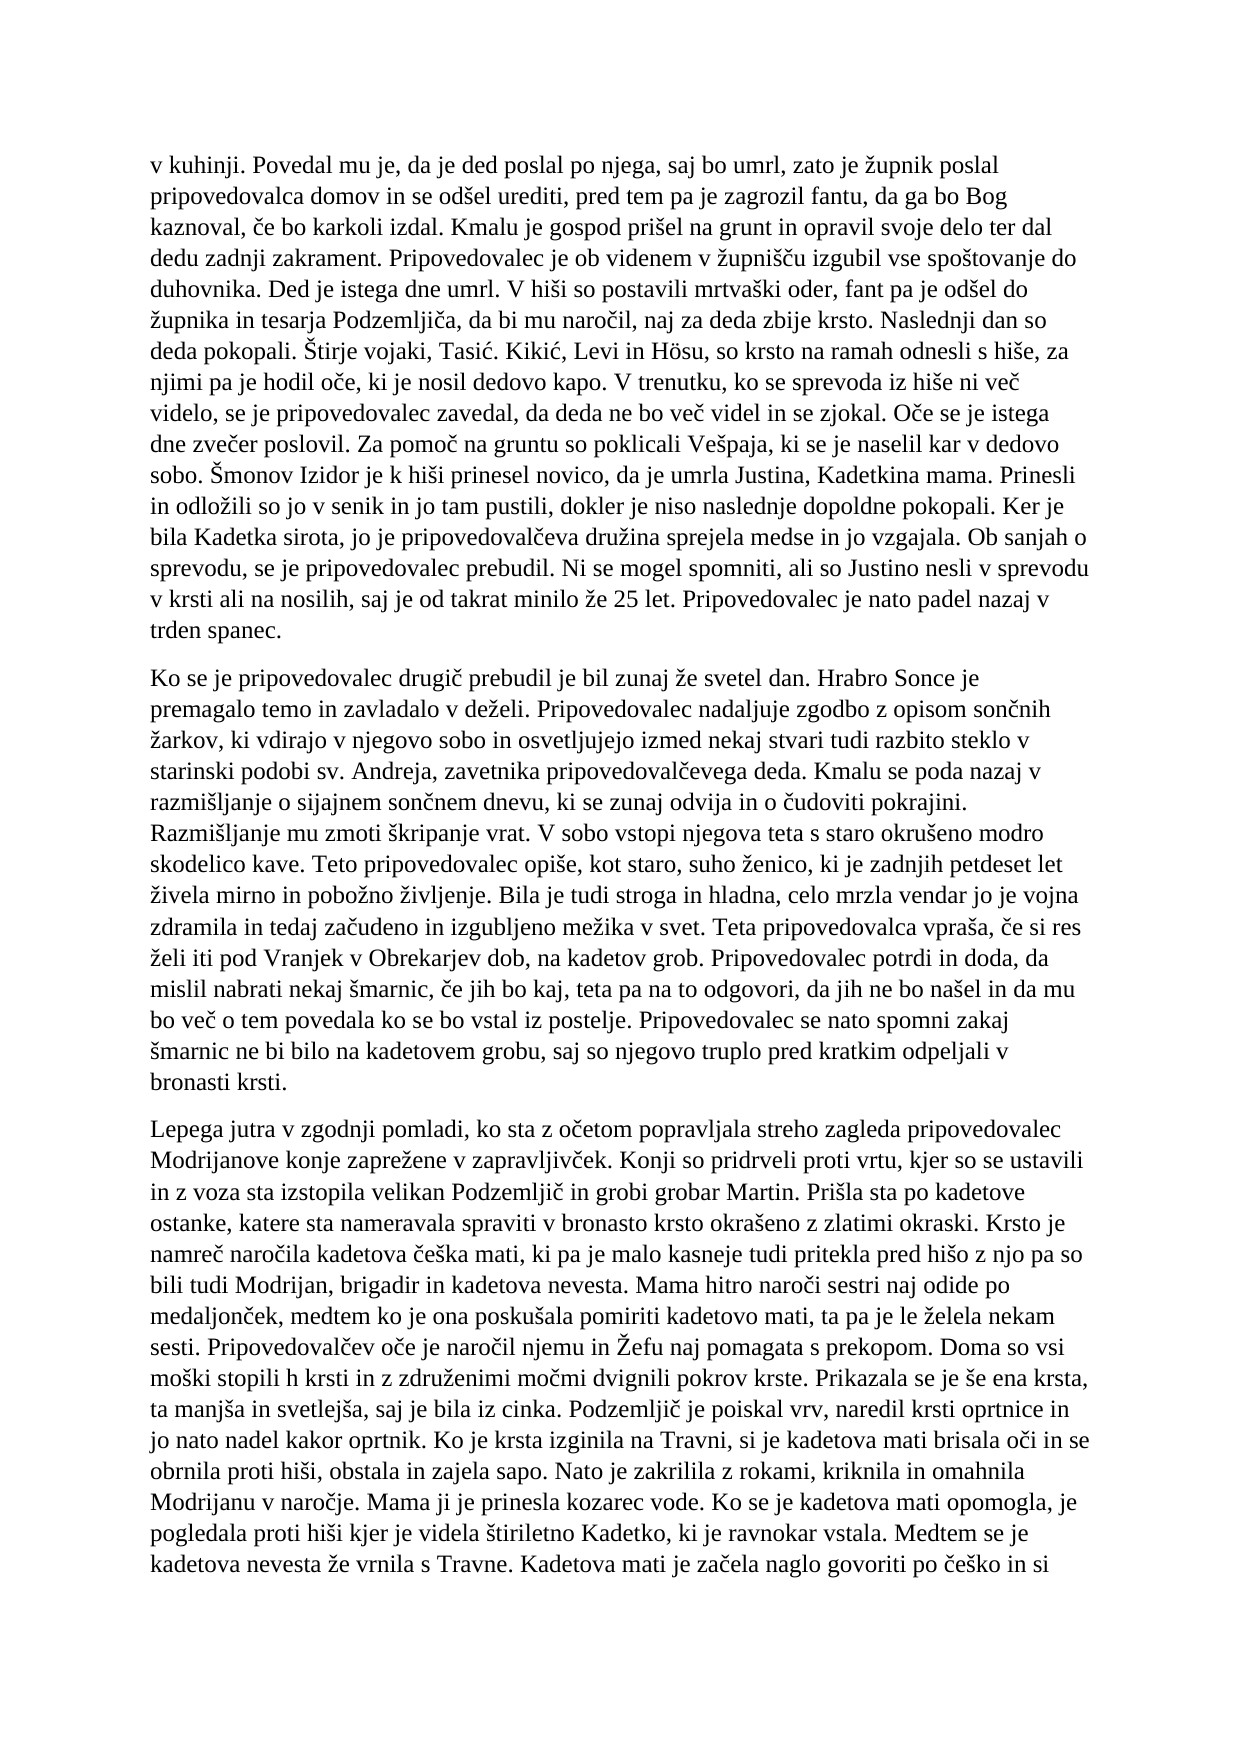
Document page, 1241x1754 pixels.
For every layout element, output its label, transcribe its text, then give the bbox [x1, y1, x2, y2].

text Ko se je pripovedovalec drugič prebudil je bil zunaj že svetel dan. Hrabro Sonce je premagalo temo in zavladalo v deželi. Pripovedovalec nadaljuje zgodbo z opisom sončnih žarkov, ki vdirajo v njegovo sobo in osvetljujejo izmed nekaj stvari tudi razbito steklo v starinski podobi sv. Andreja, zavetnika pripovedovalčevega deda. Kmalu se poda nazaj v razmišljanje o sijajnem sončnem dnevu, ki se zunaj odvija in o čudoviti pokrajini. Razmišljanje mu zmoti škripanje vrat. V sobo vstopi njegova teta s staro okrušeno modro skodelico kave. Teto pripovedovalec opiše, kot staro, suho ženico, ki je zadnjih petdeset let živela mirno in pobožno življenje. Bila je tudi stroga in hladna, celo mrzla vendar jo je vojna zdramila in tedaj začudeno in izgubljeno mežika v svet. Teta pripovedovalca vpraša, če si res želi iti pod Vranjek v Obrekarjev dob, na kadetov grob. Pripovedovalec potrdi in doda, da mislil nabrati nekaj šmarnic, če jih bo kaj, teta pa na to odgovori, da jih ne bo našel in da mu bo več o tem povedala ko se bo vstal iz postelje. Pripovedovalec se nato spomni zakaj šmarnic ne bi bilo na kadetovem grobu, saj so njegovo truplo pred kratkim odpeljali v bronasti krsti. [150, 663, 1090, 1096]
text Lepega jutra v zgodnji pomladi, ko sta z očetom popravljala streho zagleda pripovedovalec Modrijanove konje zaprežene v zapravljivček. Konji so pridrveli proti vrtu, kjer so se ustavili in z voza sta izstopila velikan Podzemljič in grobi grobar Martin. Prišla sta po kadetove ostanke, katere sta nameravala spraviti v bronasto krsto okrašeno z zlatimi okraski. Krsto je namreč naročila kadetova češka mati, ki pa je malo kasneje tudi pritekla pred hišo z njo pa so bili tudi Modrijan, brigadir in kadetova nevesta. Mama hitro naroči sestri naj odide po medaljonček, medtem ko je ona poskušala pomiriti kadetovo mati, ta pa je le želela nekam sesti. Pripovedovalčev oče je naročil njemu in Žefu naj pomagata s prekopom. Doma so vsi moški stopili h krsti in z združenimi močmi dvignili pokrov krste. Prikazala se je še ena krsta, ta manjša in svetlejša, saj je bila iz cinka. Podzemljič je poiskal vrv, naredil krsti oprtnice in jo nato nadel kakor oprtnik. Ko je krsta izginila na Travni, si je kadetova mati brisala oči in se obrnila proti hiši, obstala in zajela sapo. Nato je zakrilila z rokami, kriknila in omahnila Modrijanu v naročje. Mama ji je prinesla kozarec vode. Ko se je kadetova mati opomogla, je pogledala proti hiši kjer je videla štiriletno Kadetko, ki je ravnokar vstala. Medtem se je kadetova nevesta že vrnila s Travne. Kadetova mati je začela naglo govoriti po češko in si [150, 1114, 1090, 1578]
text v kuhinji. Povedal mu je, da je ded poslal po njega, saj bo umrl, zato je župnik poslal pripovedovalca domov in se odšel urediti, pred tem pa je zagrozil fantu, da ga bo Bog kaznoval, če bo karkoli izdal. Kmalu je gospod prišel na grunt in opravil svoje delo ter dal dedu zadnji zakrament. Pripovedovalec je ob videnem v župnišču izgubil vse spoštovanje do duhovnika. Ded je istega dne umrl. V hiši so postavili mrtvaški oder, fant pa je odšel do župnika in tesarja Podzemljiča, da bi mu naročil, naj za deda zbije krsto. Naslednji dan so deda pokopali. Štirje vojaki, Tasić. Kikić, Levi in Hösu, so krsto na ramah odnesli s hiše, za njimi pa je hodil oče, ki je nosil dedovo kapo. V trenutku, ko se sprevoda iz hiše ni več videlo, se je pripovedovalec zavedal, da deda ne bo več videl in se zjokal. Oče se je istega dne zvečer poslovil. Za pomoč na gruntu so poklicali Vešpaja, ki se je naselil kar v dedovo sobo. Šmonov Izidor je k hiši prinesel novico, da je umrla Justina, Kadetkina mama. Prinesli in odložili so jo v senik in jo tam pustili, dokler je niso naslednje dopoldne pokopali. Ker je bila Kadetka sirota, jo je pripovedovalčeva družina sprejela medse in jo vzgajala. Ob sanjah o sprevodu, se je pripovedovalec prebudil. Ni se mogel spomniti, ali so Justino nesli v sprevodu v krsti ali na nosilih, saj je od takrat minilo že 25 let. Pripovedovalec je nato padel nazaj v trden spanec. [150, 150, 1090, 644]
